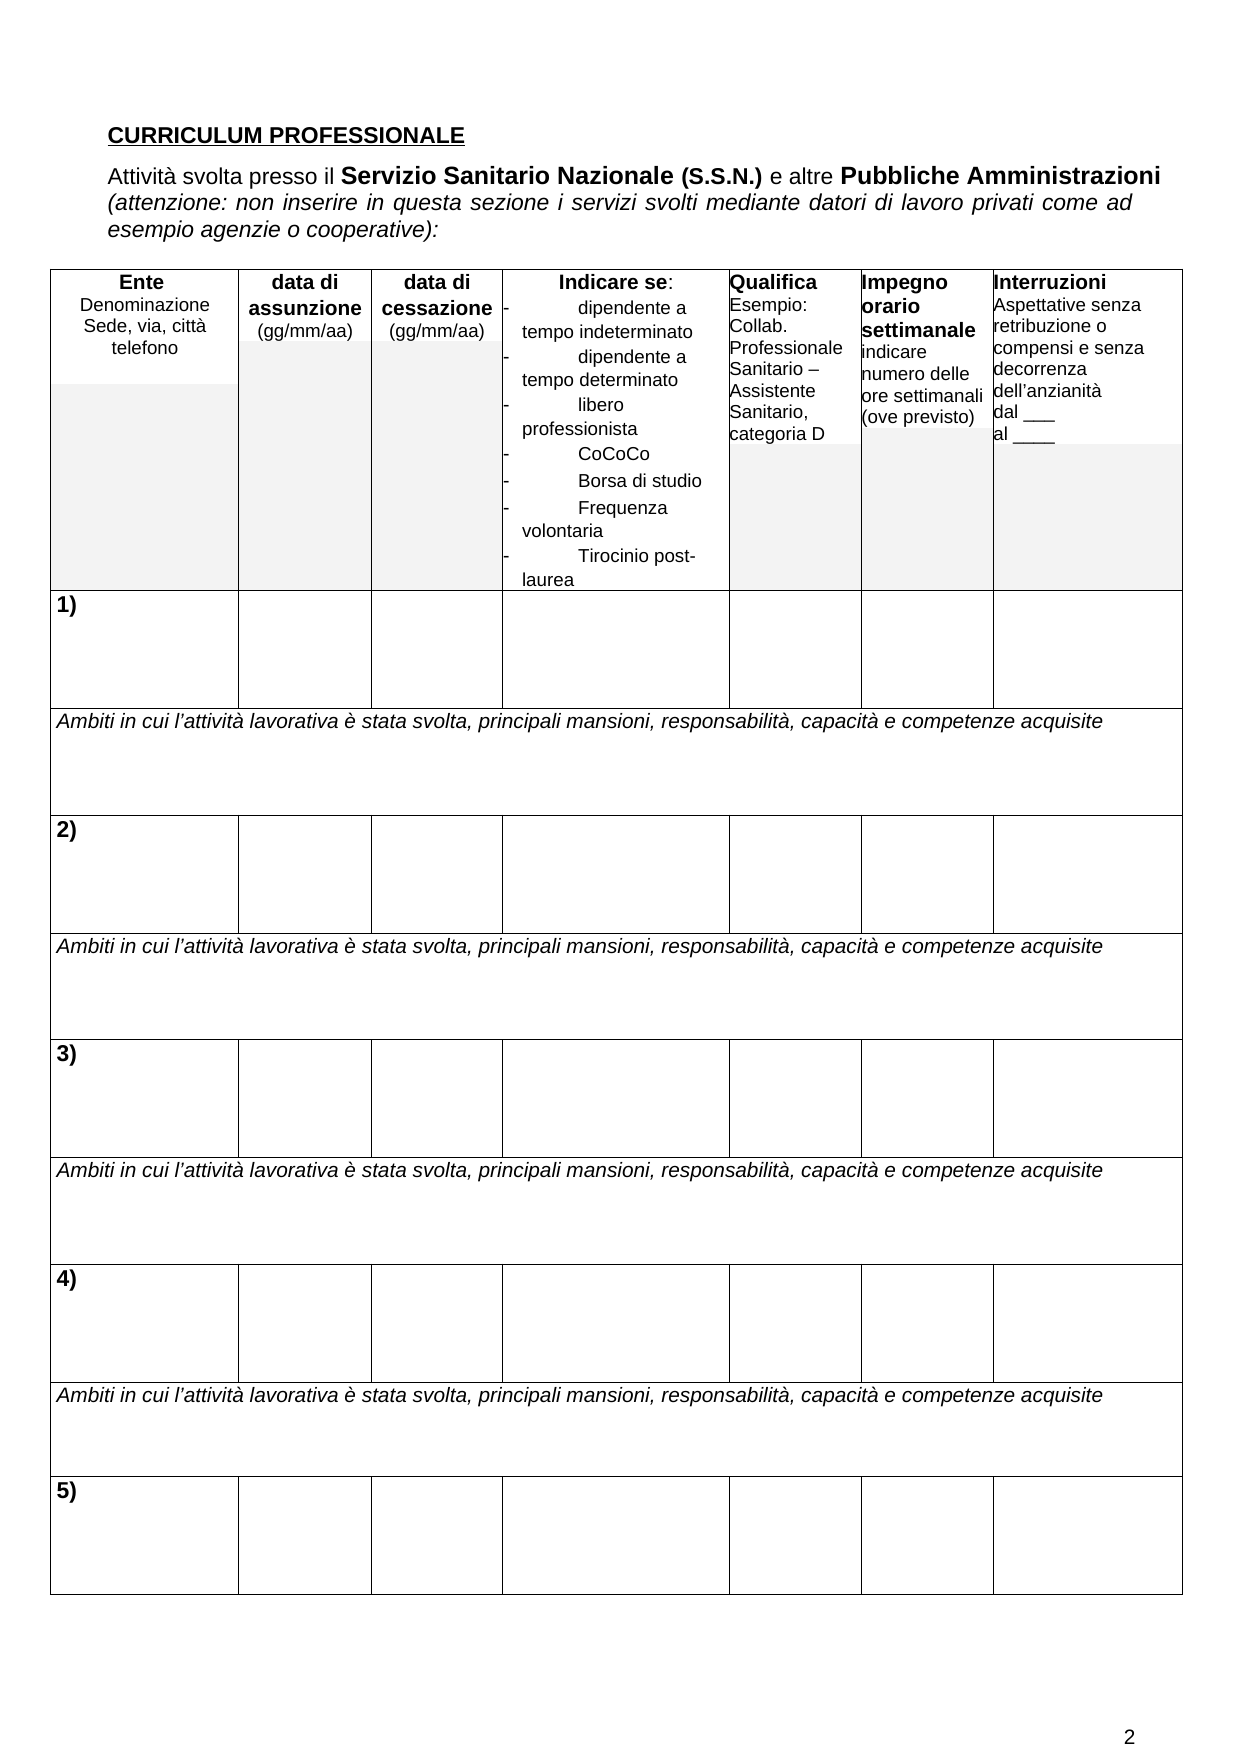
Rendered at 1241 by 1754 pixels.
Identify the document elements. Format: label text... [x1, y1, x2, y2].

table_cell 3) [51, 1040, 238, 1157]
table_cell [372, 1477, 502, 1594]
table_cell [862, 1265, 993, 1382]
table_cell Ambiti in cui l’attività lavorativa è stata svolta, principali mansioni, responsabilità, capacità e competenze acquisite [51, 1158, 1182, 1263]
table_cell [994, 1040, 1182, 1157]
table_cell [503, 591, 729, 708]
table_cell [503, 1265, 729, 1382]
table_cell [503, 1040, 729, 1157]
table_header Impegno orario settimanale indicare numero delle ore settimanali (ove previsto) [862, 428, 993, 590]
table_cell [503, 816, 729, 933]
table_cell [239, 1477, 371, 1594]
table_cell [372, 1040, 502, 1157]
table_cell [730, 591, 861, 708]
table_cell [730, 816, 861, 933]
table_cell [862, 1040, 993, 1157]
table_cell [862, 1477, 993, 1594]
table_cell [994, 816, 1182, 933]
table_cell [239, 1040, 371, 1157]
table_cell [372, 591, 502, 708]
table_cell 1) [51, 591, 238, 708]
table_cell [994, 591, 1182, 708]
table_cell [862, 816, 993, 933]
table_cell 2) [51, 816, 238, 933]
table_header Interruzioni Aspettative senza retribuzione o compensi e senza decorrenza dell’anzianità dal ___ al ____ [994, 444, 1182, 590]
table_header data di assunzione (gg/mm/aa) [239, 341, 371, 590]
table_cell [239, 1265, 371, 1382]
table_cell [730, 1477, 861, 1594]
table_header data di cessazione (gg/mm/aa) [372, 341, 502, 590]
table_cell [730, 1265, 861, 1382]
table_cell [730, 1040, 861, 1157]
table_cell [994, 1477, 1182, 1594]
table_header Qualifica Esempio: Collab. Professionale Sanitario – Assistente Sanitario, categoria D [730, 444, 861, 590]
table_cell 5) [51, 1477, 238, 1594]
table_cell [239, 816, 371, 933]
table_cell [239, 591, 371, 708]
table_cell Ambiti in cui l’attività lavorativa è stata svolta, principali mansioni, responsabilità, capacità e competenze acquisite [51, 934, 1182, 1039]
table_cell [372, 816, 502, 933]
table_cell [994, 1265, 1182, 1382]
table_cell 4) [51, 1265, 238, 1382]
table_cell Ambiti in cui l’attività lavorativa è stata svolta, principali mansioni, responsabilità, capacità e competenze acquisite [51, 1383, 1182, 1476]
text (attenzione: non inserire in questa sezione i servizi svolti mediante datori di lavoro privati come ad esempio agenzie o cooperative): [107, 189, 1135, 242]
table_cell [503, 1477, 729, 1594]
table_header Ente Denominazione Sede, via, città telefono [51, 384, 238, 590]
table_cell Ambiti in cui l’attività lavorativa è stata svolta, principali mansioni, responsabilità, capacità e competenze acquisite [51, 709, 1182, 814]
table_cell [372, 1265, 502, 1382]
text CURRICULUM PROFESSIONALE [107, 122, 1135, 148]
table_cell [862, 591, 993, 708]
text Attività svolta presso il Servizio Sanitario Nazionale (S.S.N.) e altre Pubbliche Amministrazioni [107, 161, 1163, 189]
